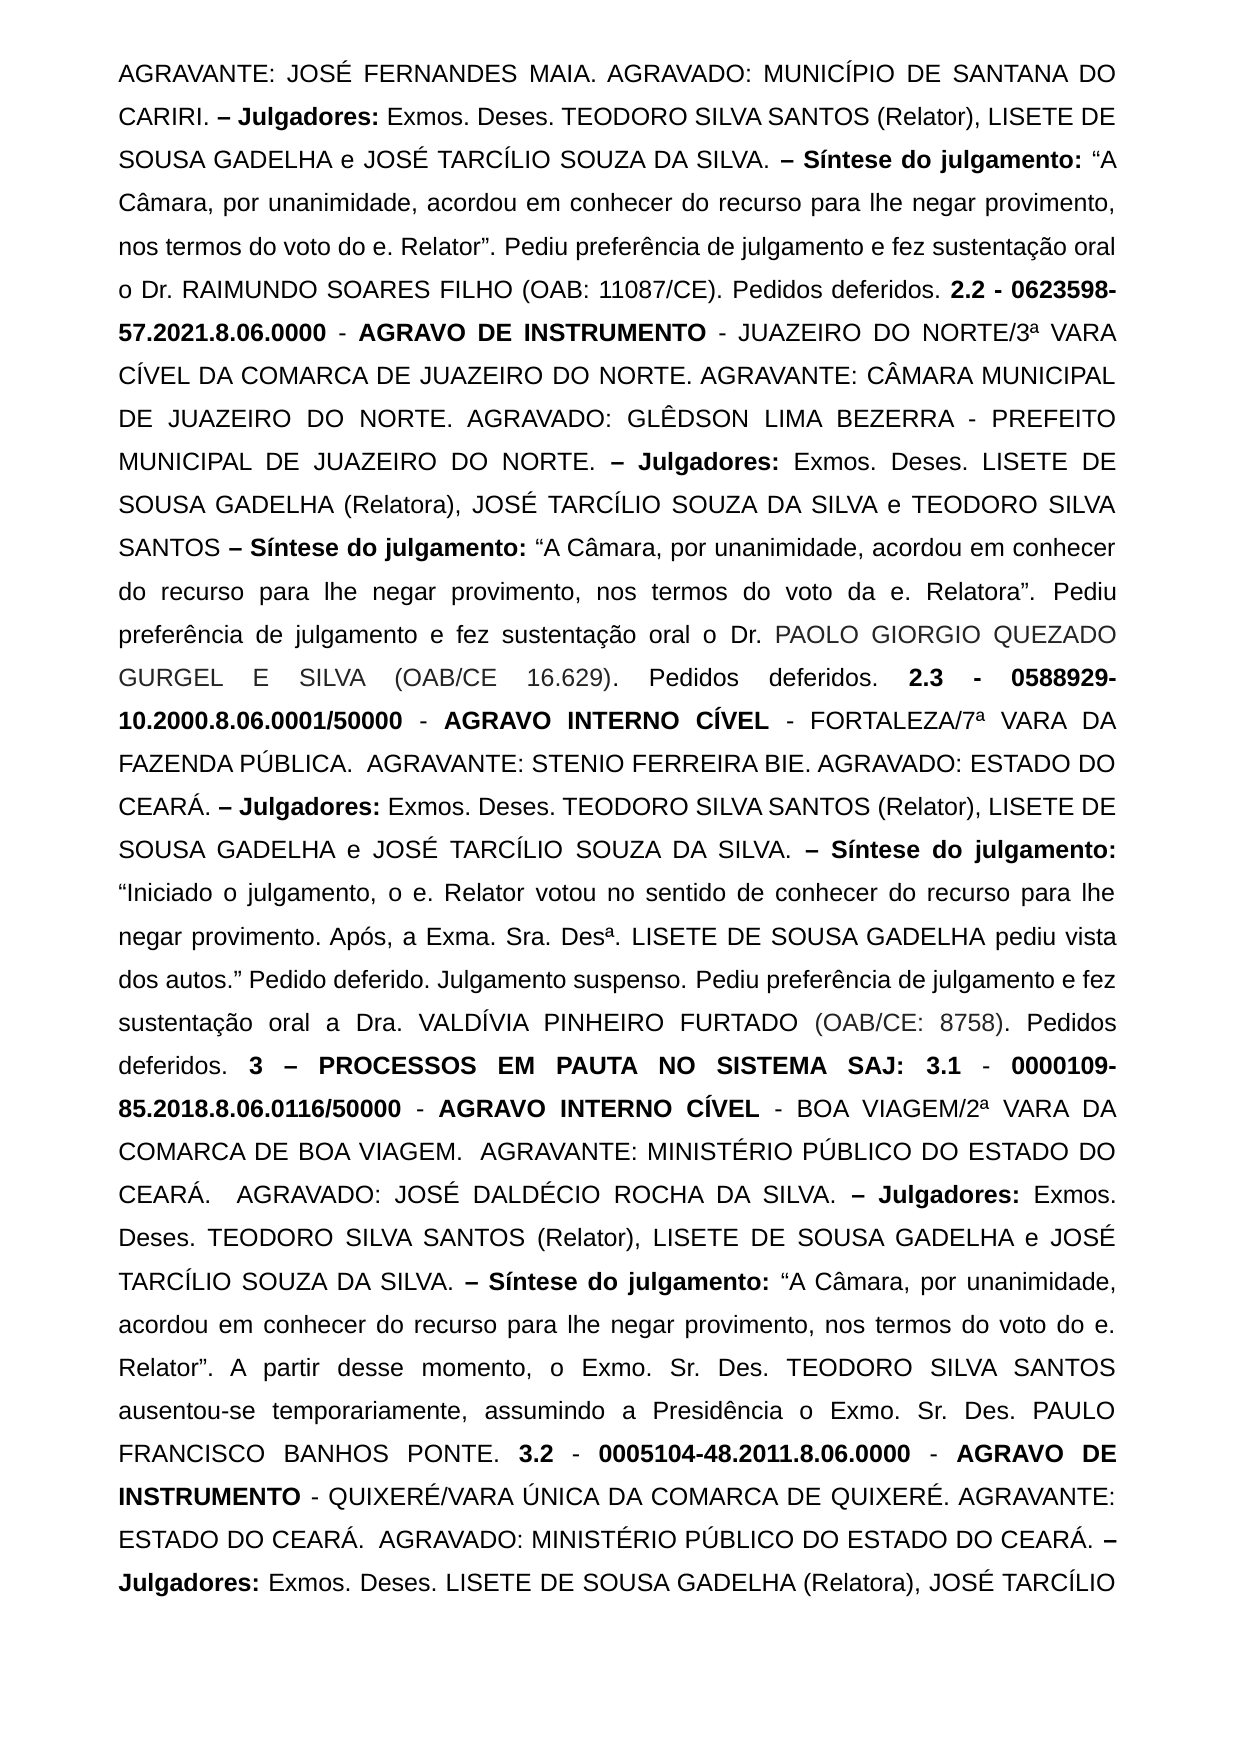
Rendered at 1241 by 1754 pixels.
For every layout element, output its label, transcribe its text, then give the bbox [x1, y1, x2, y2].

text AGRAVANTE: JOSÉ FERNANDES MAIA. AGRAVADO: MUNICÍPIO DE SANTANA DO CARIRI. – Julgadores: Exmos. Deses. TEODORO SILVA SANTOS (Relator), LISETE DE SOUSA GADELHA e JOSÉ TARCÍLIO SOUZA DA SILVA. – Síntese do julgamento: “A Câmara, por unanimidade, acordou em conhecer do recurso para lhe negar provimento, nos termos do voto do e. Relator”. Pediu preferência de julgamento e fez sustentação oral o Dr. RAIMUNDO SOARES FILHO (OAB: 11087/CE). Pedidos deferidos. 2.2 - 0623598-57.2021.8.06.0000 - AGRAVO DE INSTRUMENTO - JUAZEIRO DO NORTE/3ª VARA CÍVEL DA COMARCA DE JUAZEIRO DO NORTE. AGRAVANTE: CÂMARA MUNICIPAL DE JUAZEIRO DO NORTE. AGRAVADO: GLÊDSON LIMA BEZERRA - PREFEITO MUNICIPAL DE JUAZEIRO DO NORTE. – Julgadores: Exmos. Deses. LISETE DE SOUSA GADELHA (Relatora), JOSÉ TARCÍLIO SOUZA DA SILVA e TEODORO SILVA SANTOS – Síntese do julgamento: “A Câmara, por unanimidade, acordou em conhecer do recurso para lhe negar provimento, nos termos do voto da e. Relatora”. Pediu preferência de julgamento e fez sustentação oral o Dr. PAOLO GIORGIO QUEZADO GURGEL E SILVA (OAB/CE 16.629). Pedidos deferidos. 2.3 - 0588929-10.2000.8.06.0001/50000 - AGRAVO INTERNO CÍVEL - FORTALEZA/7ª VARA DA FAZENDA PÚBLICA. AGRAVANTE: STENIO FERREIRA BIE. AGRAVADO: ESTADO DO CEARÁ. – Julgadores: Exmos. Deses. TEODORO SILVA SANTOS (Relator), LISETE DE SOUSA GADELHA e JOSÉ TARCÍLIO SOUZA DA SILVA. – Síntese do julgamento: “Iniciado o julgamento, o e. Relator votou no sentido de conhecer do recurso para lhe negar provimento. Após, a Exma. Sra. Desª. LISETE DE SOUSA GADELHA pediu vista dos autos.” Pedido deferido. Julgamento suspenso. Pediu preferência de julgamento e fez sustentação oral a Dra. VALDÍVIA PINHEIRO FURTADO (OAB/CE: 8758). Pedidos deferidos. 3 – PROCESSOS EM PAUTA NO SISTEMA SAJ: 3.1 - 0000109-85.2018.8.06.0116/50000 - AGRAVO INTERNO CÍVEL - BOA VIAGEM/2ª VARA DA COMARCA DE BOA VIAGEM. AGRAVANTE: MINISTÉRIO PÚBLICO DO ESTADO DO CEARÁ. AGRAVADO: JOSÉ DALDÉCIO ROCHA DA SILVA. – Julgadores: Exmos. Deses. TEODORO SILVA SANTOS (Relator), LISETE DE SOUSA GADELHA e JOSÉ TARCÍLIO SOUZA DA SILVA. – Síntese do julgamento: “A Câmara, por unanimidade, acordou em conhecer do recurso para lhe negar provimento, nos termos do voto do e. Relator”. A partir desse momento, o Exmo. Sr. Des. TEODORO SILVA SANTOS ausentou-se temporariamente, assumindo a Presidência o Exmo. Sr. Des. PAULO FRANCISCO BANHOS PONTE. 3.2 - 0005104-48.2011.8.06.0000 - AGRAVO DE INSTRUMENTO - QUIXERÉ/VARA ÚNICA DA COMARCA DE QUIXERÉ. AGRAVANTE: ESTADO DO CEARÁ. AGRAVADO: MINISTÉRIO PÚBLICO DO ESTADO DO CEARÁ. – Julgadores: Exmos. Deses. LISETE DE SOUSA GADELHA (Relatora), JOSÉ TARCÍLIO [118, 59, 1117, 1597]
